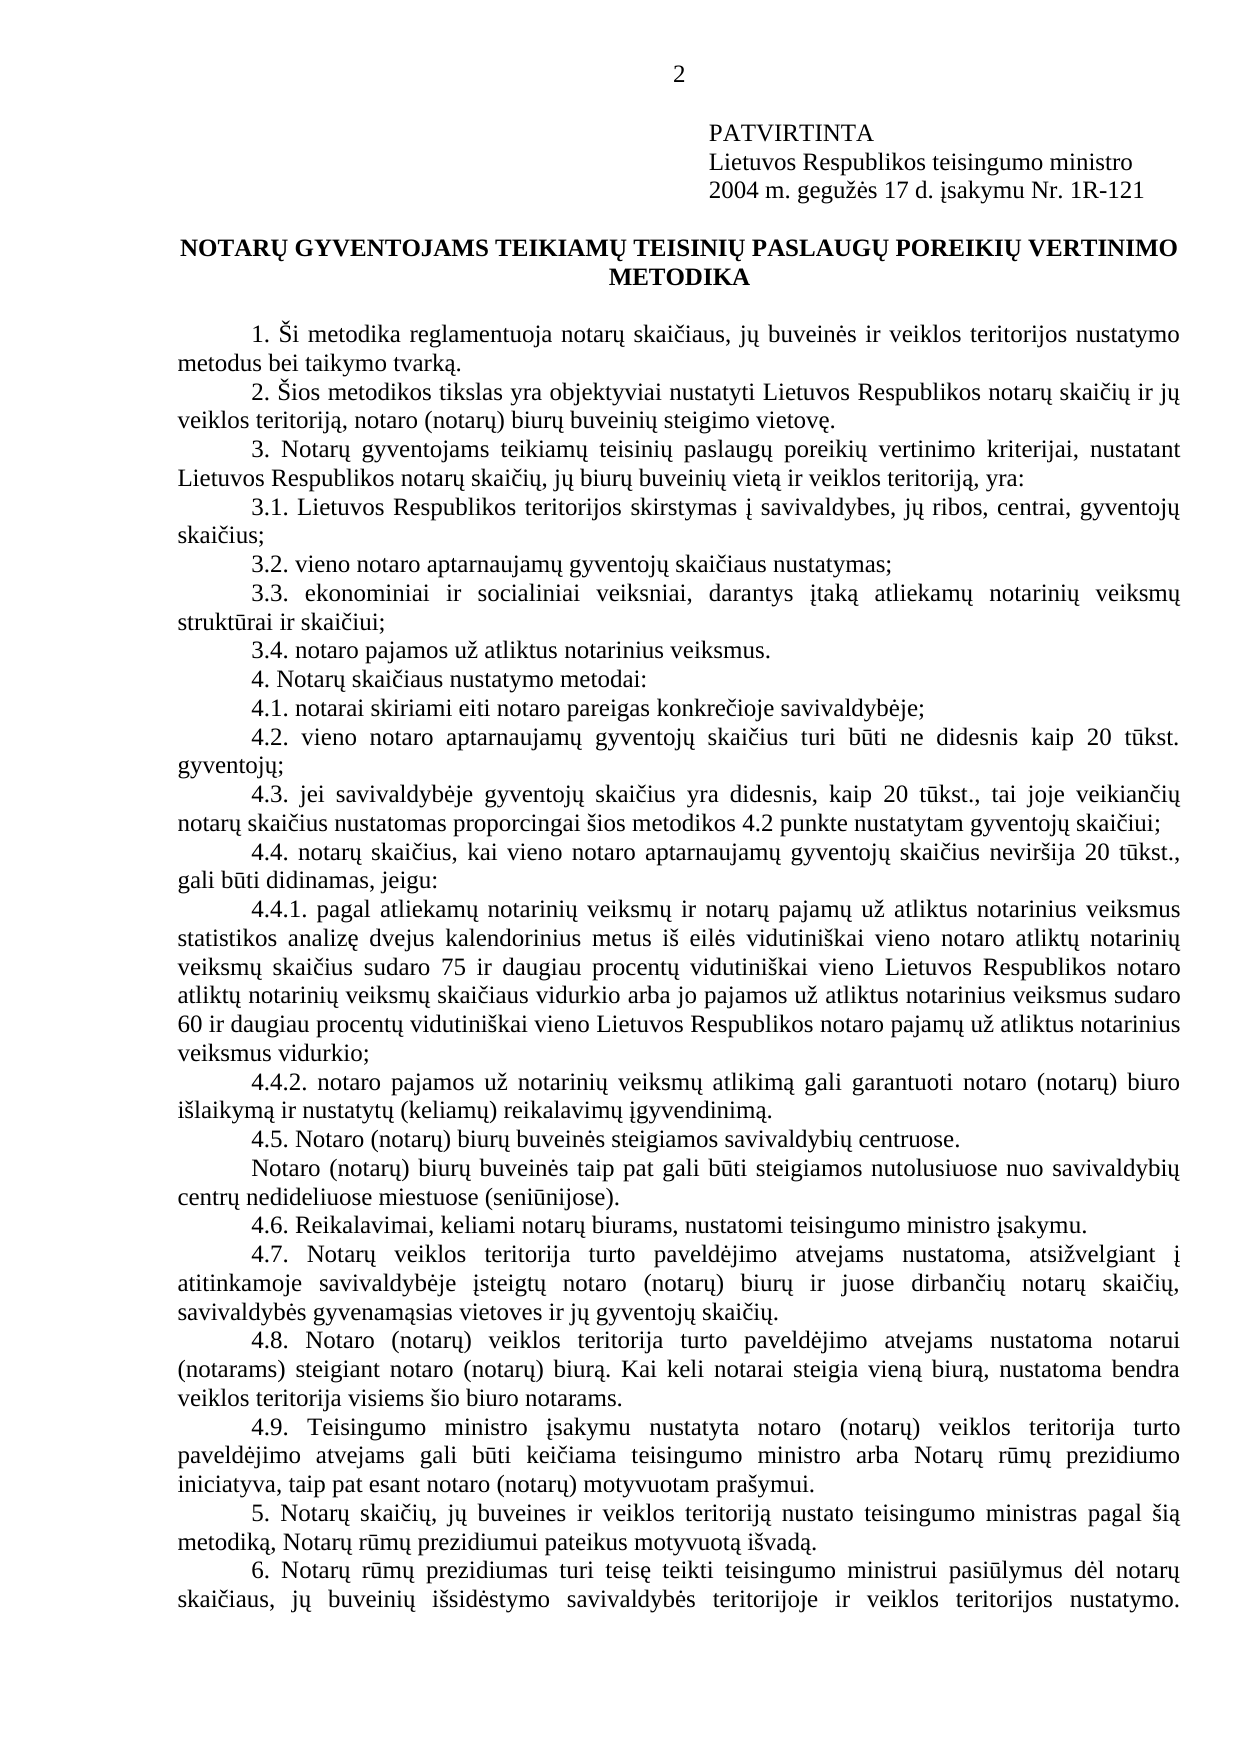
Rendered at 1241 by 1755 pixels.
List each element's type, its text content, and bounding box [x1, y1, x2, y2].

text 4.2. vieno notaro aptarnaujamų gyventojų skaičius turi būti ne didesnis kaip 20 tūkst. gyventojų; [177, 722, 1181, 779]
text 4.4.2. notaro pajamos už notarinių veiksmų atlikimą gali garantuoti notaro (notarų) biuro išlaikymą ir nustatytų (keliamų) reikalavimų įgyvendinimą. [177, 1067, 1181, 1124]
text 3. Notarų gyventojams teikiamų teisinių paslaugų poreikių vertinimo kriterijai, nustatant Lietuvos Respublikos notarų skaičių, jų biurų buveinių vietą ir veiklos teritoriją, yra: [177, 434, 1181, 492]
text Notaro (notarų) biurų buveinės taip pat gali būti steigiamos nutolusiuose nuo savivaldybių centrų nedideliuose miestuose (seniūnijose). [177, 1153, 1181, 1211]
text 4.7. Notarų veiklos teritorija turto paveldėjimo atvejams nustatoma, atsižvelgiant į atitinkamoje savivaldybėje įsteigtų notaro (notarų) biurų ir juose dirbančių notarų skaičių, savivaldybės gyvenamąsias vietoves ir jų gyventojų skaičių. [177, 1239, 1181, 1326]
text 2004 m. gegužės 17 d. įsakymu Nr. 1R-121 [177, 176, 1181, 204]
text PATVIRTINTA [709, 118, 1181, 147]
text 4.5. Notaro (notarų) biurų buveinės steigiamos savivaldybių centruose. [177, 1124, 1181, 1153]
text 4.1. notarai skiriami eiti notaro pareigas konkrečioje savivaldybėje; [177, 693, 1181, 722]
text 3.2. vieno notaro aptarnaujamų gyventojų skaičiaus nustatymas; [177, 549, 1181, 578]
text 4.4. notarų skaičius, kai vieno notaro aptarnaujamų gyventojų skaičius neviršija 20 tūkst., gali būti didinamas, jeigu: [177, 837, 1181, 894]
text 4.4.1. pagal atliekamų notarinių veiksmų ir notarų pajamų už atliktus notarinius veiksmus statistikos analizę dvejus kalendorinius metus iš eilės vidutiniškai vieno notaro atliktų notarinių veiksmų skaičius sudaro 75 ir daugiau procentų vidutiniškai vieno Lietuvos Respublikos notaro atliktų notarinių veiksmų skaičiaus vidurkio arba jo pajamos už atliktus notarinius veiksmus sudaro 60 ir daugiau procentų vidutiniškai vieno Lietuvos Respublikos notaro pajamų už atliktus notarinius veiksmus vidurkio; [177, 894, 1181, 1067]
text Lietuvos Respublikos teisingumo ministro [177, 147, 1181, 176]
text 4. Notarų skaičiaus nustatymo metodai: [177, 664, 1181, 693]
text 4.3. jei savivaldybėje gyventojų skaičius yra didesnis, kaip 20 tūkst., tai joje veikiančių notarų skaičius nustatomas proporcingai šios metodikos 4.2 punkte nustatytam gyventojų skaičiui; [177, 779, 1181, 837]
text 4.9. Teisingumo ministro įsakymu nustatyta notaro (notarų) veiklos teritorija turto paveldėjimo atvejams gali būti keičiama teisingumo ministro arba Notarų rūmų prezidiumo iniciatyva, taip pat esant notaro (notarų) motyvuotam prašymui. [177, 1412, 1181, 1498]
text 4.6. Reikalavimai, keliami notarų biurams, nustatomi teisingumo ministro įsakymu. [177, 1211, 1181, 1239]
text 1. Ši metodika reglamentuoja notarų skaičiaus, jų buveinės ir veiklos teritorijos nustatymo metodus bei taikymo tvarką. [177, 319, 1181, 377]
text NOTARŲ GYVENTOJAMS TEIKIAMŲ TEISINIŲ PASLAUGŲ POREIKIŲ VERTINIMO METODIKA [177, 233, 1181, 291]
text 3.1. Lietuvos Respublikos teritorijos skirstymas į savivaldybes, jų ribos, centrai, gyventojų skaičius; [177, 492, 1181, 549]
text 6. Notarų rūmų prezidiumas turi teisę teikti teisingumo ministrui pasiūlymus dėl notarų skaičiaus, jų buveinių išsidėstymo savivaldybės teritorijoje ir veiklos teritorijos nustatymo. [177, 1556, 1181, 1613]
text 3.3. ekonominiai ir socialiniai veiksniai, darantys įtaką atliekamų notarinių veiksmų struktūrai ir skaičiui; [177, 578, 1181, 636]
text 2. Šios metodikos tikslas yra objektyviai nustatyti Lietuvos Respublikos notarų skaičių ir jų veiklos teritoriją, notaro (notarų) biurų buveinių steigimo vietovę. [177, 377, 1181, 434]
text 3.4. notaro pajamos už atliktus notarinius veiksmus. [177, 636, 1181, 664]
text 4.8. Notaro (notarų) veiklos teritorija turto paveldėjimo atvejams nustatoma notarui (notarams) steigiant notaro (notarų) biurą. Kai keli notarai steigia vieną biurą, nustatoma bendra veiklos teritorija visiems šio biuro notarams. [177, 1326, 1181, 1412]
text 5. Notarų skaičių, jų buveines ir veiklos teritoriją nustato teisingumo ministras pagal šią metodiką, Notarų rūmų prezidiumui pateikus motyvuotą išvadą. [177, 1498, 1181, 1556]
